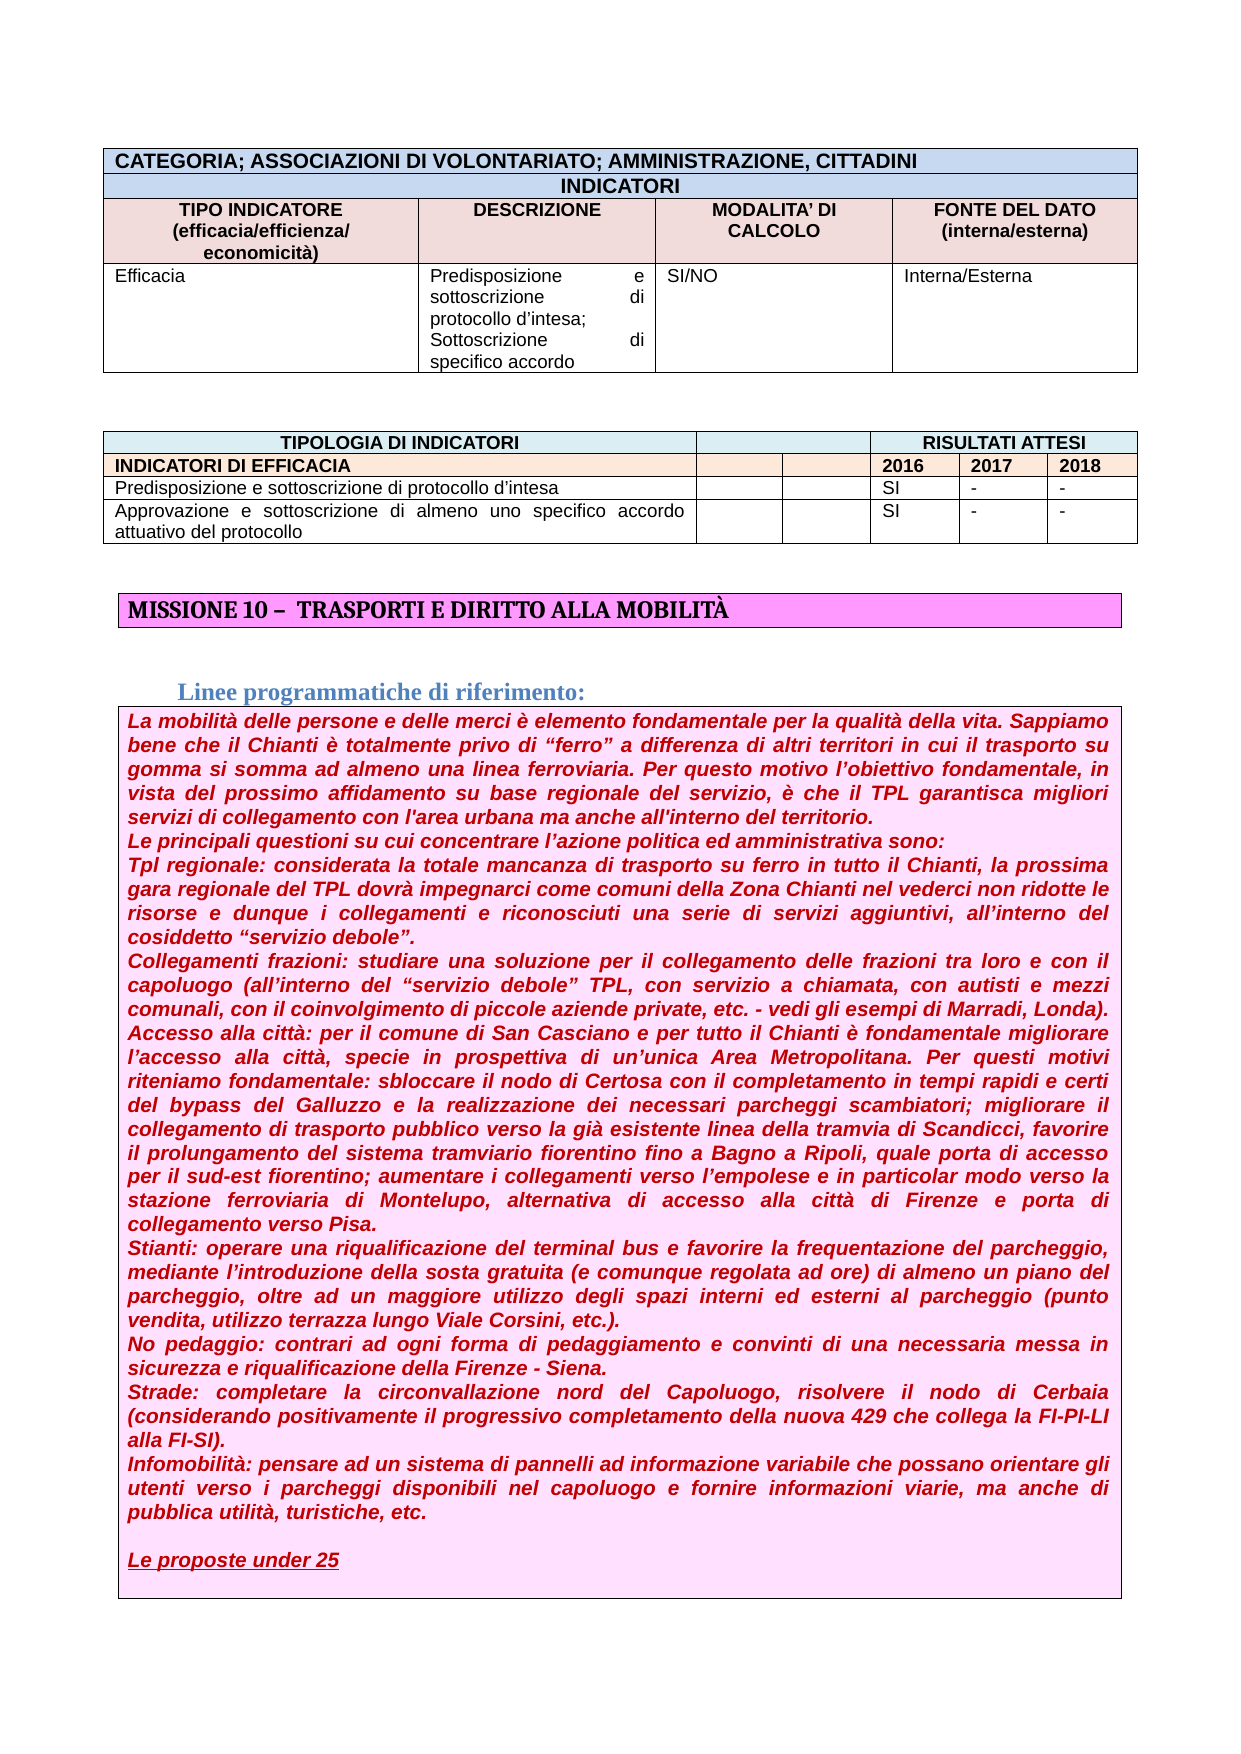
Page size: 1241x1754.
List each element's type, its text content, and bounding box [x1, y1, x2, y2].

text Accesso alla città: per il comune di San Casciano e per tutto il Chianti è fondamentale migliorare l’accesso alla città, specie in prospettiva di un’unica Area Metropolitana. Per questi motivi riteniamo fondamentale: sbloccare il nodo di Certosa con il completamento in tempi rapidi e certi del bypass del Galluzzo e la realizzazione dei necessari parcheggi scambiatori; migliorare il collegamento di trasporto pubblico verso la già esistente linea della tramvia di Scandicci, favorire il prolungamento del sistema tramviario fiorentino fino a Bagno a Ripoli, quale porta di accesso per il sud-est fiorentino; aumentare i collegamenti verso l’empolese e in particolar modo verso la stazione ferroviaria di Montelupo, alternativa di accesso alla città di Firenze e porta di collegamento verso Pisa. [119, 1017, 1121, 1233]
table_cell 2016 [871, 454, 959, 476]
table_cell INDICATORI DI EFFICACIA [104, 454, 696, 476]
table_cell - [960, 500, 1047, 543]
table_cell [697, 500, 782, 543]
text MISSIONE 10 – TRASPORTI E DIRITTO ALLA MOBILITÀ [119, 594, 1121, 627]
table_header TIPOLOGIA DI INDICATORI [104, 432, 696, 453]
table_header [697, 432, 870, 453]
table_cell - [1048, 500, 1137, 543]
table_cell [697, 477, 782, 498]
text Collegamenti frazioni: studiare una soluzione per il collegamento delle frazioni tra loro e con il capoluogo (all’interno del “servizio debole” TPL, con servizio a chiamata, con autisti e mezzi comunali, con il coinvolgimento di piccole aziende private, etc. - vedi gli esempi di Marradi, Londa). [119, 946, 1121, 1017]
table_cell 2018 [1048, 454, 1137, 476]
table_cell MODALITA’ DI CALCOLO [656, 199, 892, 263]
text Tpl regionale: considerata la totale mancanza di trasporto su ferro in tutto il Chianti, la prossima gara regionale del TPL dovrà impegnarci come comuni della Zona Chianti nel vederci non ridotte le risorse e dunque i collegamenti e riconosciuti una serie di servizi aggiuntivi, all’interno del cosiddetto “servizio debole”. [119, 850, 1121, 946]
table_cell DESCRIZIONE [419, 199, 655, 263]
table_cell [783, 454, 870, 476]
text Le proposte under 25 [119, 1544, 1121, 1568]
table_cell FONTE DEL DATO (interna/esterna) [893, 199, 1137, 263]
text Linee programmatiche di riferimento: [118, 677, 1122, 706]
text Infomobilità: pensare ad un sistema di pannelli ad informazione variabile che possano orientare gli utenti verso i parcheggi disponibili nel capoluogo e fornire informazioni viarie, ma anche di pubblica utilità, turistiche, etc. [119, 1449, 1121, 1521]
table_cell Predisposizione e sottoscrizione di protocollo d’intesa [104, 477, 696, 498]
text Le principali questioni su cui concentrare l’azione politica ed amministrativa sono: [119, 826, 1121, 850]
table_cell 2017 [960, 454, 1047, 476]
table_cell Approvazione e sottoscrizione di almeno uno specifico accordo attuativo del protocollo [104, 500, 696, 543]
text No pedaggio: contrari ad ogni forma di pedaggiamento e convinti di una necessaria messa in sicurezza e riqualificazione della Firenze - Siena. [119, 1329, 1121, 1377]
table_cell - [1048, 477, 1137, 498]
table_cell Predisposizione e sottoscrizione di protocollo d’intesa; Sottoscrizione di specifico accordo [419, 264, 655, 372]
text Strade: completare la circonvallazione nord del Capoluogo, risolvere il nodo di Cerbaia (considerando positivamente il progressivo completamento della nuova 429 che collega la FI-PI-LI alla FI-SI). [119, 1377, 1121, 1449]
table_cell TIPO INDICATORE (efficacia/efficienza/economicità) [104, 199, 418, 263]
text La mobilità delle persone e delle merci è elemento fondamentale per la qualità della vita. Sappiamo bene che il Chianti è totalmente privo di “ferro” a differenza di altri territori in cui il trasporto su gomma si somma ad almeno una linea ferroviaria. Per questo motivo l’obiettivo fondamentale, in vista del prossimo affidamento su base regionale del servizio, è che il TPL garantisca migliori servizi di collegamento con l'area urbana ma anche all'interno del territorio. [119, 707, 1121, 826]
table_header CATEGORIA; ASSOCIAZIONI DI VOLONTARIATO; AMMINISTRAZIONE, CITTADINI [104, 149, 1137, 173]
table_header RISULTATI ATTESI [871, 432, 1137, 453]
table_cell SI/NO [656, 264, 892, 372]
table_cell [783, 477, 870, 498]
text Stianti: operare una riqualificazione del terminal bus e favorire la frequentazione del parcheggio, mediante l’introduzione della sosta gratuita (e comunque regolata ad ore) di almeno un piano del parcheggio, oltre ad un maggiore utilizzo degli spazi interni ed esterni al parcheggio (punto vendita, utilizzo terrazza lungo Viale Corsini, etc.). [119, 1233, 1121, 1329]
table_cell [783, 500, 870, 543]
table_cell [697, 454, 782, 476]
table_cell INDICATORI [104, 174, 1137, 198]
table_cell SI [871, 500, 959, 543]
table_cell Efficacia [104, 264, 418, 372]
table_cell - [960, 477, 1047, 498]
table_cell SI [871, 477, 959, 498]
table_cell Interna/Esterna [893, 264, 1137, 372]
